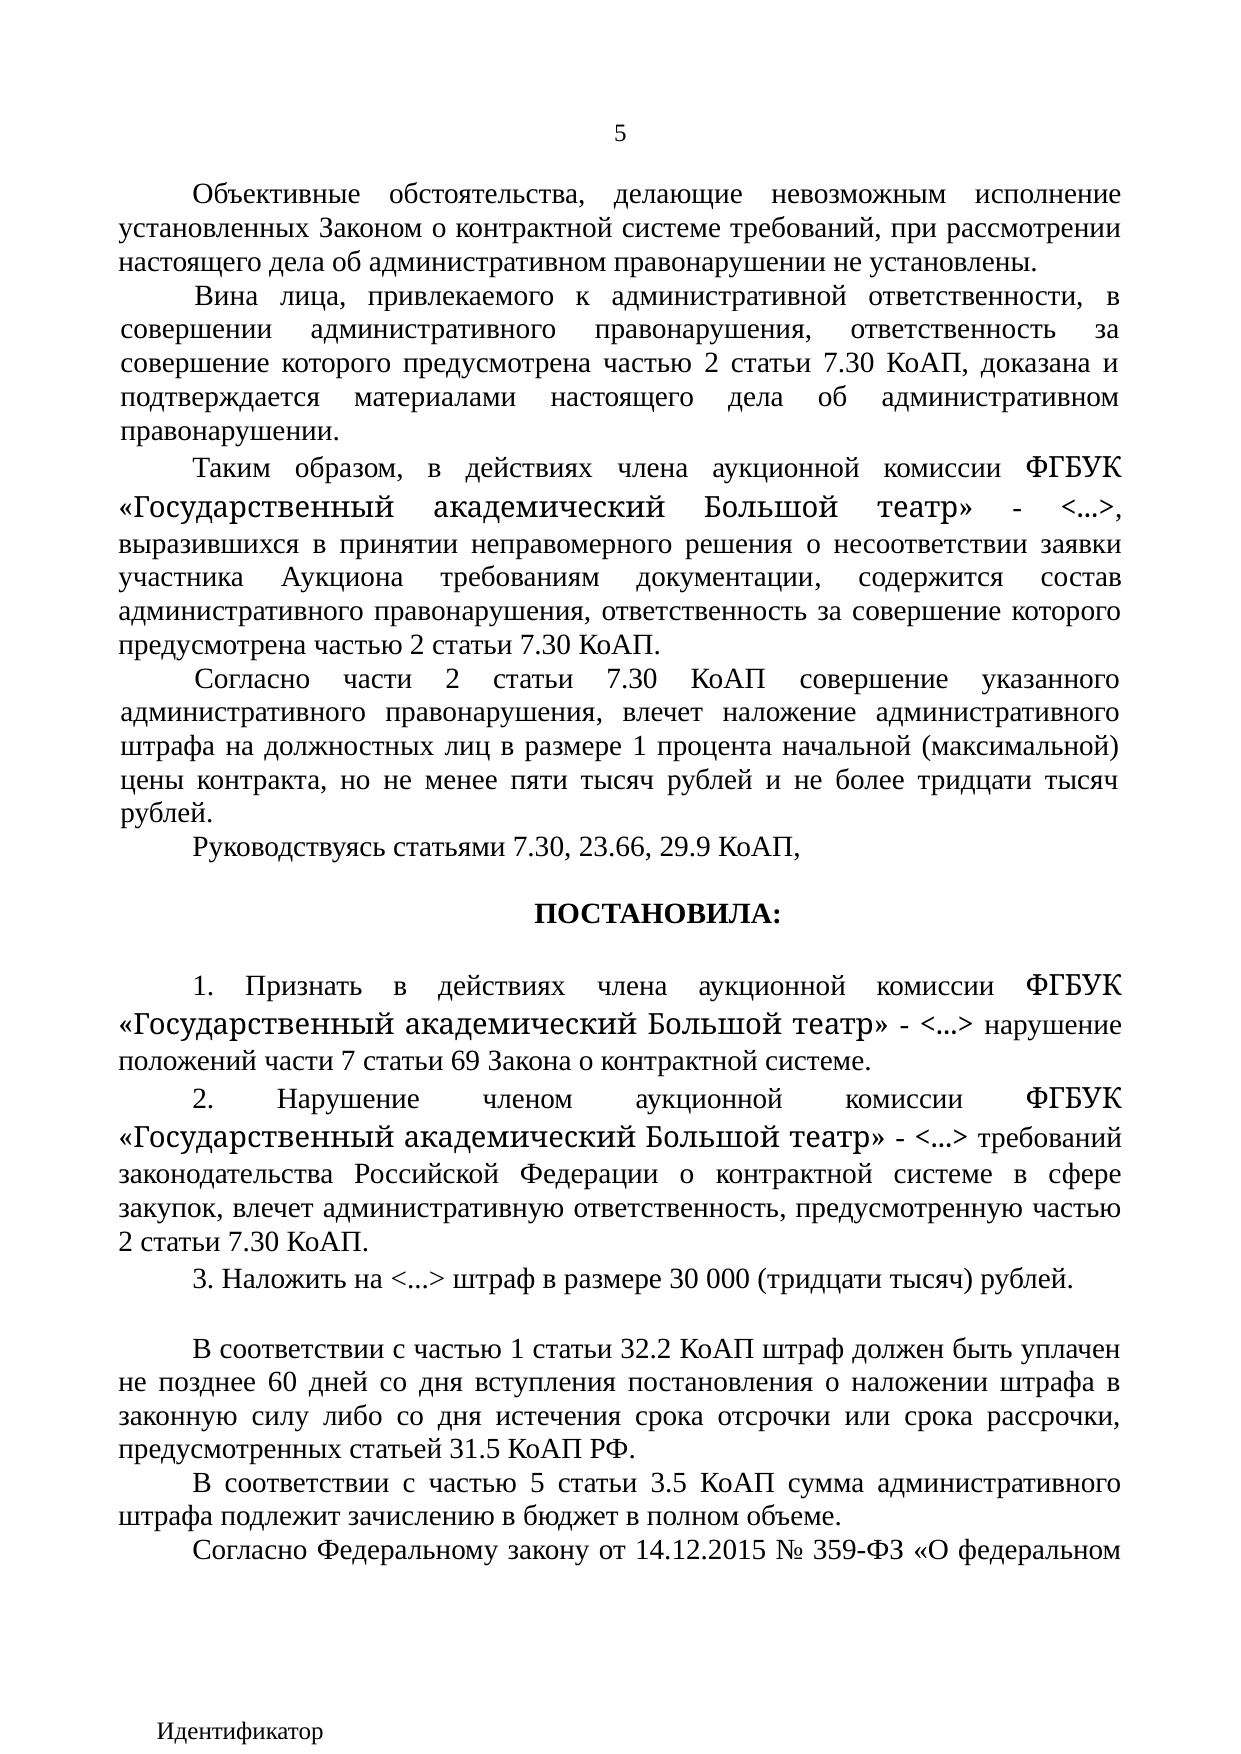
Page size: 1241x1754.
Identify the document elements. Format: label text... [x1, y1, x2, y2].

text В соответствии с частью 1 статьи 32.2 КоАП штраф должен быть уплачен не позднее 60 дней со дня вступления постановления о наложении штрафа в законную силу либо со дня истечения срока отсрочки или срока рассрочки, предусмотренных статьей 31.5 КоАП РФ. [118, 1331, 1122, 1465]
text Согласно части 2 статьи 7.30 КоАП совершение указанного административного правонарушения, влечет наложение административного штрафа на должностных лиц в размере 1 процента начальной (максимальной) цены контракта, но не менее пяти тысяч рублей и не более тридцати тысяч рублей. [120, 661, 1120, 829]
text Таким образом, в действиях члена аукционной комиссии ФГБУК «Государственный академический Большой театр» - <...>, выразившихся в принятии неправомерного решения о несоответствии заявки участника Аукциона требованиям документации, содержится состав административного правонарушения, ответственность за совершение которого предусмотрена частью 2 статьи 7.30 КоАП. [118, 446, 1122, 661]
text Руководствуясь статьями 7.30, 23.66, 29.9 КоАП, [118, 829, 1122, 863]
text 2. Нарушение членом аукционной комиссии ФГБУК «Государственный академический Большой театр» - <...> требований законодательства Российской Федерации о контрактной системе в сфере закупок, влечет административную ответственность, предусмотренную частью 2 статьи 7.30 КоАП. [118, 1077, 1122, 1258]
text Согласно Федеральному закону от 14.12.2015 № 359-ФЗ «О федеральном [118, 1532, 1122, 1566]
text ПОСТАНОВИЛА: [118, 896, 1122, 930]
text 1. Признать в действиях члена аукционной комиссии ФГБУК «Государственный академический Большой театр» - <...> нарушение положений части 7 статьи 69 Закона о контрактной системе. [118, 964, 1122, 1077]
text 3. Наложить на <...> штраф в размере 30 000 (тридцати тысяч) рублей. [118, 1258, 1122, 1297]
text Объективные обстоятельства, делающие невозможным исполнение установленных Законом о контрактной системе требований, при рассмотрении настоящего дела об административном правонарушении не установлены. [118, 176, 1122, 278]
text В соответствии с частью 5 статьи 3.5 КоАП сумма административного штрафа подлежит зачислению в бюджет в полном объеме. [118, 1465, 1122, 1532]
text Вина лица, привлекаемого к административной ответственности, в совершении административного правонарушения, ответственность за совершение которого предусмотрена частью 2 статьи 7.30 КоАП, доказана и подтверждается материалами настоящего дела об административном правонарушении. [120, 278, 1120, 446]
